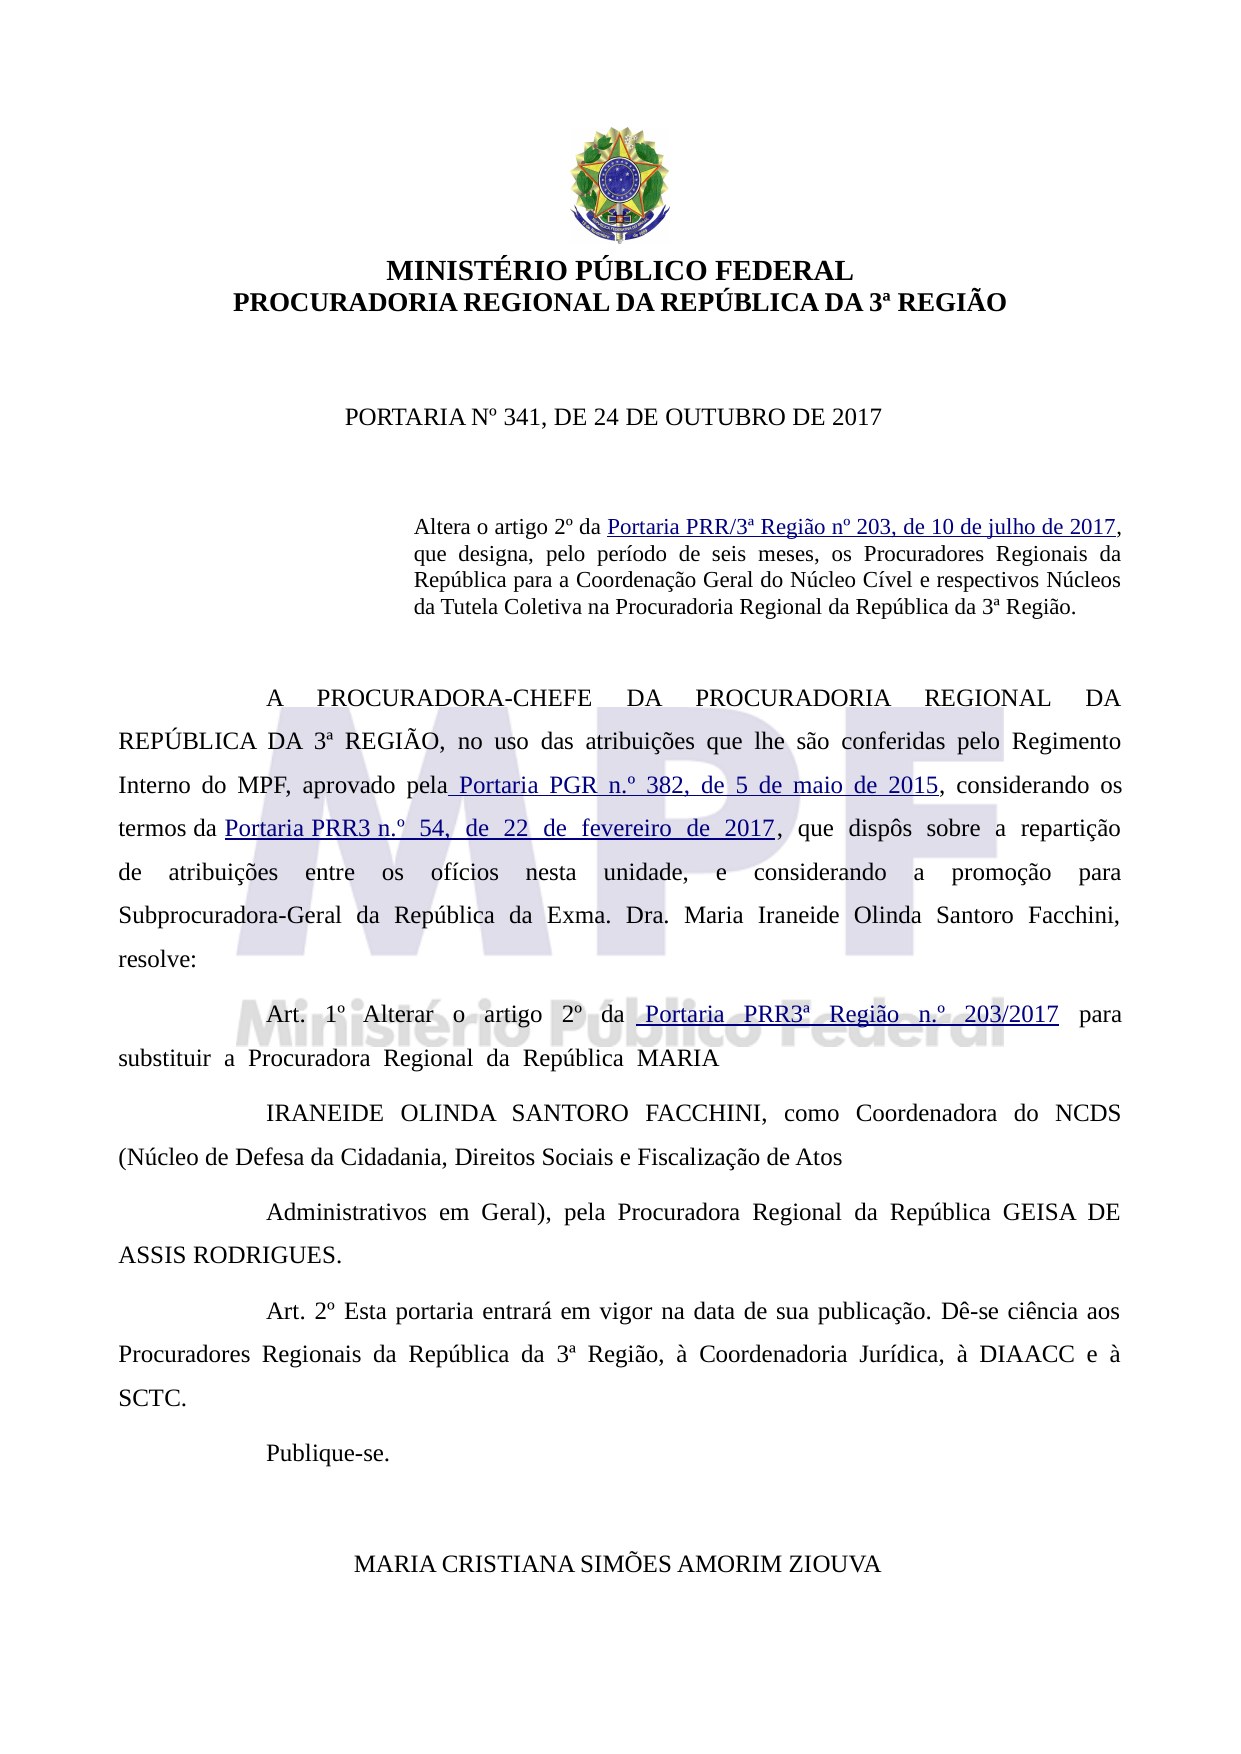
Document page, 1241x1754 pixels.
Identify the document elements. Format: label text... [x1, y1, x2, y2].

text Art. 2º Esta portaria entrará em vigor na data de sua publicação. Dê-se ciência aos Procuradores Regionais da República da 3ª Região, à Coordenadoria Jurídica, à DIAACC e à SCTC. [118, 1296, 1122, 1412]
text Art. 1º Alterar o artigo 2º da Portaria PRR3ª Região n.º 203/2017 para substituir a Procuradora Regional da República MARIA [118, 999, 1122, 1072]
text Administrativos em Geral), pela Procuradora Regional da República GEISA DE ASSIS RODRIGUES. [118, 1197, 1122, 1269]
text PORTARIA Nº 341, DE 24 DE OUTUBRO DE 2017 [118, 402, 1122, 431]
text Publique-se. [118, 1438, 1122, 1467]
text A PROCURADORA-CHEFE DA PROCURADORIA REGIONAL DA REPÚBLICA DA 3ª REGIÃO, no uso das atribuições que lhe são conferidas pelo Regimento Interno do MPF, aprovado pela Portaria PGR n.º 382, de 5 de maio de 2015, considerando os termos da Portaria PRR3 n.º 54, de 22 de fevereiro de 2017, que dispôs sobre a repartição de atribuições entre os ofícios nesta unidade, e considerando a promoção para Subprocuradora-Geral da República da Exma. Dra. Maria Iraneide Olinda Santoro Facchini, resolve: [118, 682, 1122, 973]
picture [236, 973, 1004, 999]
text Altera o artigo 2º da Portaria PRR/3ª Região nº 203, de 10 de julho de 2017, que designa, pelo período de seis meses, os Procuradores Regionais da República para a Coordenação Geral do Núcleo Cível e respectivos Núcleos da Tutela Coletiva na Procuradoria Regional da República da 3ª Região. [413, 513, 1122, 619]
text MARIA CRISTIANA SIMÕES AMORIM ZIOUVA [118, 1548, 1122, 1578]
text IRANEIDE OLINDA SANTORO FACCHINI, como Coordenadora do NCDS (Núcleo de Defesa da Cidadania, Direitos Sociais e Fiscalização de Atos [118, 1098, 1122, 1170]
